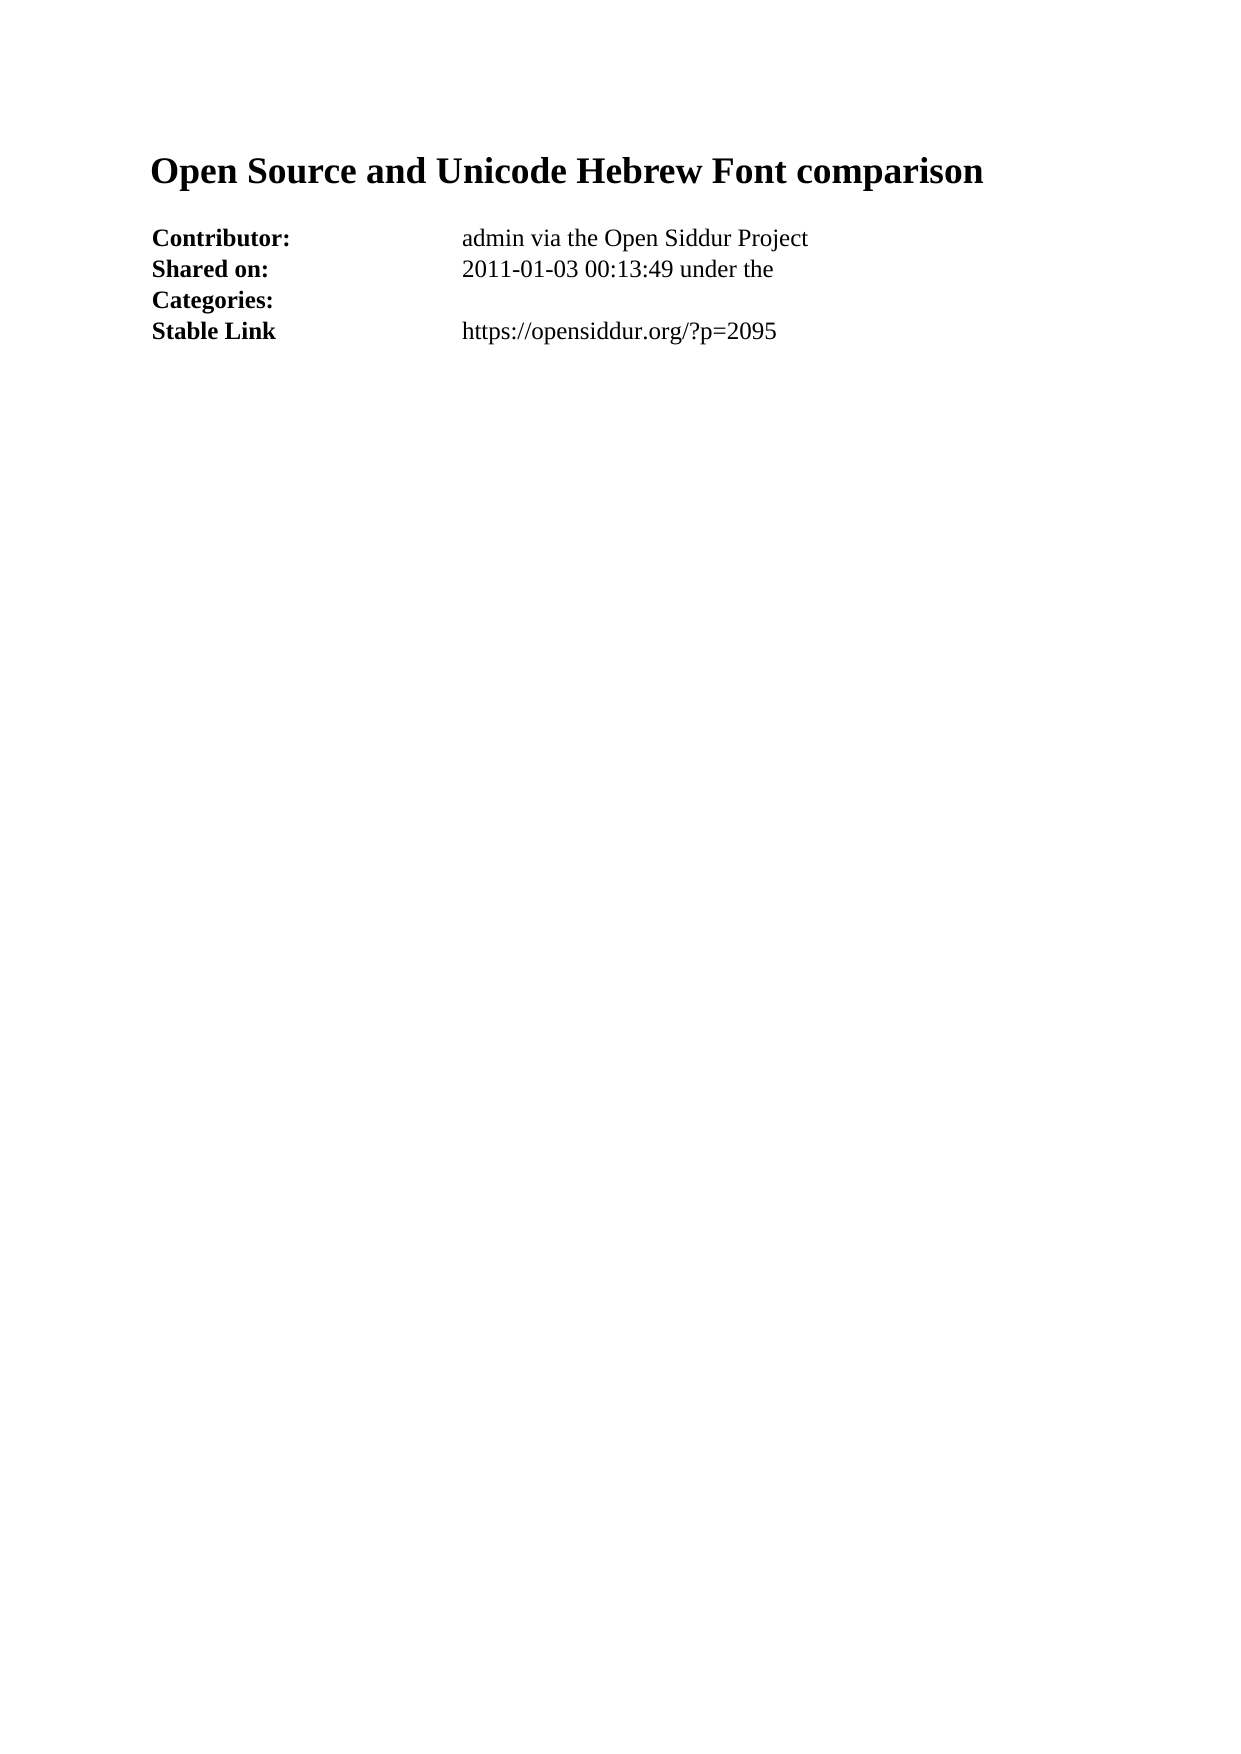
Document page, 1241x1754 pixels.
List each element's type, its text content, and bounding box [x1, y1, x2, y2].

table_cell Shared on: [150, 254, 460, 284]
subtitle Open Source and Unicode Hebrew Font comparison [150, 150, 1090, 192]
table_cell Stable Link [150, 315, 460, 346]
table_cell Categories: [150, 284, 460, 315]
table_cell https://opensiddur.org/?p=2095 [460, 315, 1090, 346]
table_cell 2011-01-03 00:13:49 under the [460, 254, 1090, 284]
table_header Contributor: [150, 223, 460, 253]
table_cell [460, 284, 1090, 315]
table_header admin via the Open Siddur Project [460, 223, 1090, 253]
